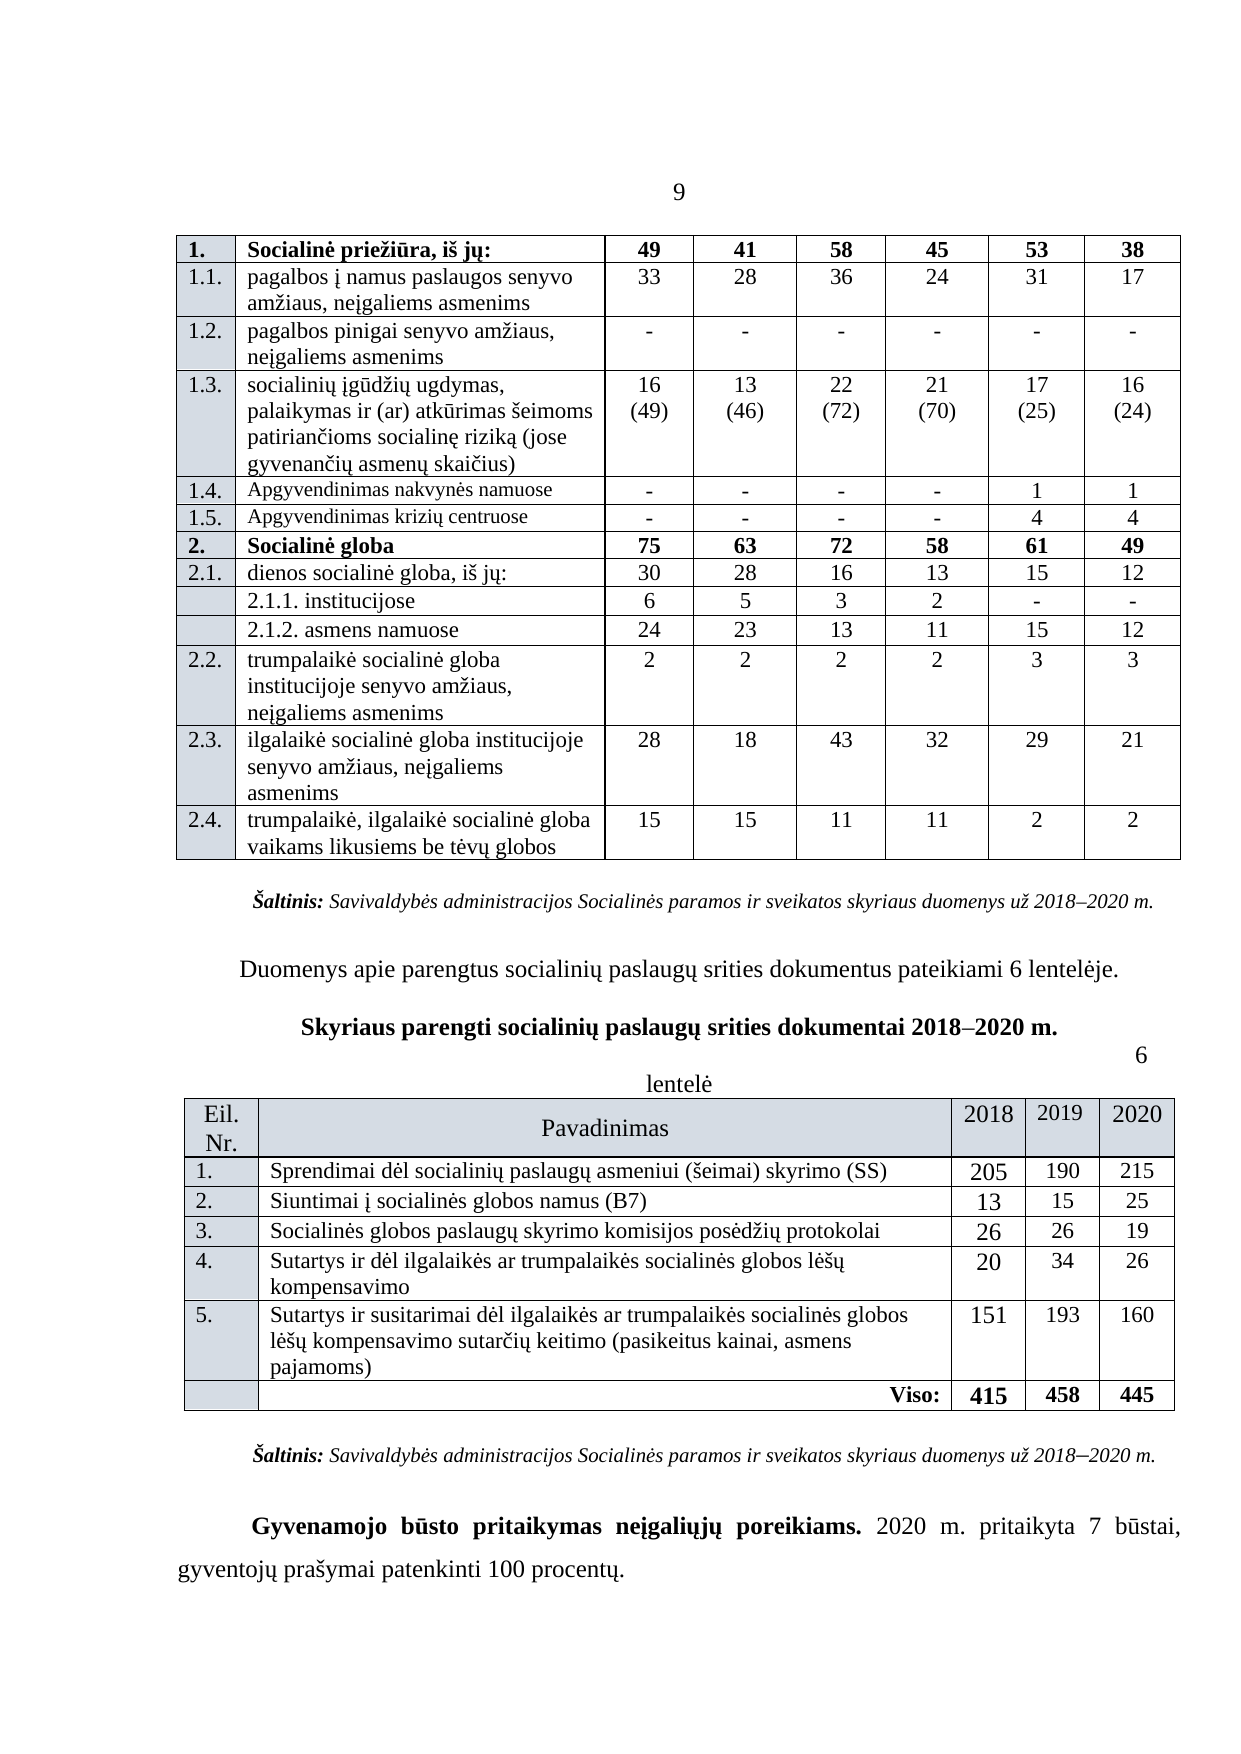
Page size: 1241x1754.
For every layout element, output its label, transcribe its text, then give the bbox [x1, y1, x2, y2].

table_cell 2. [185, 1187, 258, 1216]
table_cell 23 [694, 616, 796, 645]
table_cell 4 [989, 505, 1084, 531]
table_cell 13 (46) [694, 371, 796, 476]
table_cell 415 [952, 1381, 1025, 1409]
table_cell 2 [1085, 806, 1180, 859]
table_cell - [989, 587, 1084, 615]
table_cell 2 [989, 806, 1084, 859]
table_cell 34 [1026, 1247, 1099, 1299]
table_cell 215 [1100, 1158, 1174, 1186]
table_cell 28 [694, 559, 796, 586]
table_cell 26 [952, 1217, 1025, 1246]
table_cell - [694, 505, 796, 531]
table_cell 38 [1085, 236, 1180, 262]
table_cell 4 [1085, 505, 1180, 531]
table_cell 1.2. [177, 317, 235, 369]
table_cell 3. [185, 1217, 258, 1246]
table_cell 15 [989, 616, 1084, 645]
table_cell ilgalaikė socialinė globa institucijoje senyvo amžiaus, neįgaliems asmenims [236, 726, 604, 805]
table_cell 5 [694, 587, 796, 615]
table_cell 26 [1100, 1247, 1174, 1299]
table_cell Viso: [259, 1381, 951, 1409]
table_cell - [694, 317, 796, 369]
table_cell 1 [989, 477, 1084, 503]
table_cell 24 [606, 616, 693, 645]
table_cell 28 [606, 726, 693, 805]
table_cell 16 (24) [1085, 371, 1180, 476]
table_cell 24 [886, 263, 988, 316]
table_cell 33 [606, 263, 693, 316]
table_cell pagalbos į namus paslaugos senyvo amžiaus, neįgaliems asmenims [236, 263, 604, 316]
table_cell 20 [952, 1247, 1025, 1299]
table_cell 22 (72) [797, 371, 885, 476]
table_cell 1.3. [177, 371, 235, 476]
table_cell 1. [177, 236, 235, 262]
table_cell 32 [886, 726, 988, 805]
table_cell - [797, 477, 885, 503]
table_cell Socialinė globa [236, 532, 604, 558]
table_cell 1.4. [177, 477, 235, 503]
table_cell 2.2. [177, 646, 235, 725]
table_cell 445 [1100, 1381, 1174, 1409]
table_cell 13 [886, 559, 988, 586]
table_cell 11 [886, 616, 988, 645]
table_cell 1. [185, 1158, 258, 1186]
table_header 2019 [1026, 1099, 1099, 1156]
table_cell - [1085, 317, 1180, 369]
table_header 2020 [1100, 1099, 1174, 1156]
table_header 2018 [952, 1099, 1025, 1156]
table_cell - [886, 477, 988, 503]
table_cell [177, 587, 235, 615]
table_cell 19 [1100, 1217, 1174, 1246]
table_cell 2.1.1. institucijose [236, 587, 604, 615]
table_cell 15 [1026, 1187, 1099, 1216]
table_cell 2.1.2. asmens namuose [236, 616, 604, 645]
table_header Eil. Nr. [185, 1099, 258, 1156]
table_cell 1.1. [177, 263, 235, 316]
table_cell 3 [1085, 646, 1180, 725]
table_cell 30 [606, 559, 693, 586]
table_cell 13 [797, 616, 885, 645]
table_cell 458 [1026, 1381, 1099, 1409]
table_cell 15 [989, 559, 1084, 586]
table_cell 190 [1026, 1158, 1099, 1186]
table_cell 2 [886, 646, 988, 725]
table_cell 15 [694, 806, 796, 859]
table_cell 58 [797, 236, 885, 262]
table_cell Apgyvendinimas nakvynės namuose [236, 477, 604, 503]
table_cell 2 [606, 646, 693, 725]
table_cell - [606, 505, 693, 531]
table_cell 1.5. [177, 505, 235, 531]
table_cell 21 (70) [886, 371, 988, 476]
table_cell 3 [797, 587, 885, 615]
table_cell 2 [694, 646, 796, 725]
table_cell - [1085, 587, 1180, 615]
table_cell 21 [1085, 726, 1180, 805]
table_cell 31 [989, 263, 1084, 316]
table_cell - [989, 317, 1084, 369]
text Duomenys apie parengtus socialinių paslaugų srities dokumentus pateikiami 6 lentelėje. [177, 954, 1181, 982]
table_cell - [606, 317, 693, 369]
table_cell 2.1. [177, 559, 235, 586]
text Šaltinis: Savivaldybės administracijos Socialinės paramos ir sveikatos skyriaus duomenys už 2018–2020 m. [177, 889, 1181, 913]
table_cell 1 [1085, 477, 1180, 503]
table_cell 58 [886, 532, 988, 558]
table_cell 11 [886, 806, 988, 859]
table_cell 43 [797, 726, 885, 805]
table_cell Socialinės globos paslaugų skyrimo komisijos posėdžių protokolai [259, 1217, 951, 1246]
table_cell socialinių įgūdžių ugdymas, palaikymas ir (ar) atkūrimas šeimoms patiriančioms socialinę riziką (jose gyvenančių asmenų skaičius) [236, 371, 604, 476]
table_cell 16 (49) [606, 371, 693, 476]
table_cell 25 [1100, 1187, 1174, 1216]
table_cell Socialinė priežiūra, iš jų: [236, 236, 604, 262]
table_cell Sprendimai dėl socialinių paslaugų asmeniui (šeimai) skyrimo (SS) [259, 1158, 951, 1186]
table_cell Siuntimai į socialinės globos namus (B7) [259, 1187, 951, 1216]
table_cell - [606, 477, 693, 503]
table_cell 17 [1085, 263, 1180, 316]
table_cell 12 [1085, 559, 1180, 586]
table_cell 13 [952, 1187, 1025, 1216]
table_cell 6 [606, 587, 693, 615]
table_cell 2 [797, 646, 885, 725]
table_cell 18 [694, 726, 796, 805]
table_cell 151 [952, 1301, 1025, 1380]
table_cell [185, 1381, 258, 1409]
table_cell 5. [185, 1301, 258, 1380]
text 6 lentelė [177, 1040, 1181, 1098]
table_cell 36 [797, 263, 885, 316]
table_cell Sutartys ir susitarimai dėl ilgalaikės ar trumpalaikės socialinės globos lėšų kompensavimo sutarčių keitimo (pasikeitus kainai, asmens pajamoms) [259, 1301, 951, 1380]
table_cell 17 (25) [989, 371, 1084, 476]
text Šaltinis: Savivaldybės administracijos Socialinės paramos ir sveikatos skyriaus duomenys už 2018–2020 m. [177, 1439, 1181, 1468]
table_cell 41 [694, 236, 796, 262]
table_cell 45 [886, 236, 988, 262]
table_cell Sutartys ir dėl ilgalaikės ar trumpalaikės socialinės globos lėšų kompensavimo [259, 1247, 951, 1299]
table_cell 160 [1100, 1301, 1174, 1380]
table_cell 12 [1085, 616, 1180, 645]
table_cell 11 [797, 806, 885, 859]
table_cell [177, 616, 235, 645]
table_cell 16 [797, 559, 885, 586]
table_cell 2 [886, 587, 988, 615]
table_cell - [694, 477, 796, 503]
table_cell 29 [989, 726, 1084, 805]
table_cell 2.3. [177, 726, 235, 805]
table_cell - [886, 505, 988, 531]
table_cell dienos socialinė globa, iš jų: [236, 559, 604, 586]
table_cell 205 [952, 1158, 1025, 1186]
table_cell - [797, 505, 885, 531]
table_cell pagalbos pinigai senyvo amžiaus, neįgaliems asmenims [236, 317, 604, 369]
table_cell - [886, 317, 988, 369]
text Skyriaus parengti socialinių paslaugų srities dokumentai 2018–2020 m. [177, 1012, 1181, 1040]
table_cell 49 [606, 236, 693, 262]
table_cell - [797, 317, 885, 369]
text Gyvenamojo būsto pritaikymas neįgaliųjų poreikiams. 2020 m. pritaikyta 7 būstai, gyventojų prašymai patenkinti 100 procentų. [177, 1511, 1181, 1583]
table_cell 63 [694, 532, 796, 558]
table_cell 193 [1026, 1301, 1099, 1380]
table_cell 2. [177, 532, 235, 558]
table_cell 4. [185, 1247, 258, 1299]
table_cell 75 [606, 532, 693, 558]
table_cell 53 [989, 236, 1084, 262]
table_cell trumpalaikė, ilgalaikė socialinė globa vaikams likusiems be tėvų globos [236, 806, 604, 859]
table_cell trumpalaikė socialinė globa institucijoje senyvo amžiaus, neįgaliems asmenims [236, 646, 604, 725]
table_cell 3 [989, 646, 1084, 725]
table_cell 2.4. [177, 806, 235, 859]
table_cell 28 [694, 263, 796, 316]
table_header Pavadinimas [259, 1099, 951, 1156]
table_cell 26 [1026, 1217, 1099, 1246]
table_cell 15 [606, 806, 693, 859]
table_cell 61 [989, 532, 1084, 558]
table_cell 72 [797, 532, 885, 558]
table_cell 49 [1085, 532, 1180, 558]
table_cell Apgyvendinimas krizių centruose [236, 505, 604, 531]
